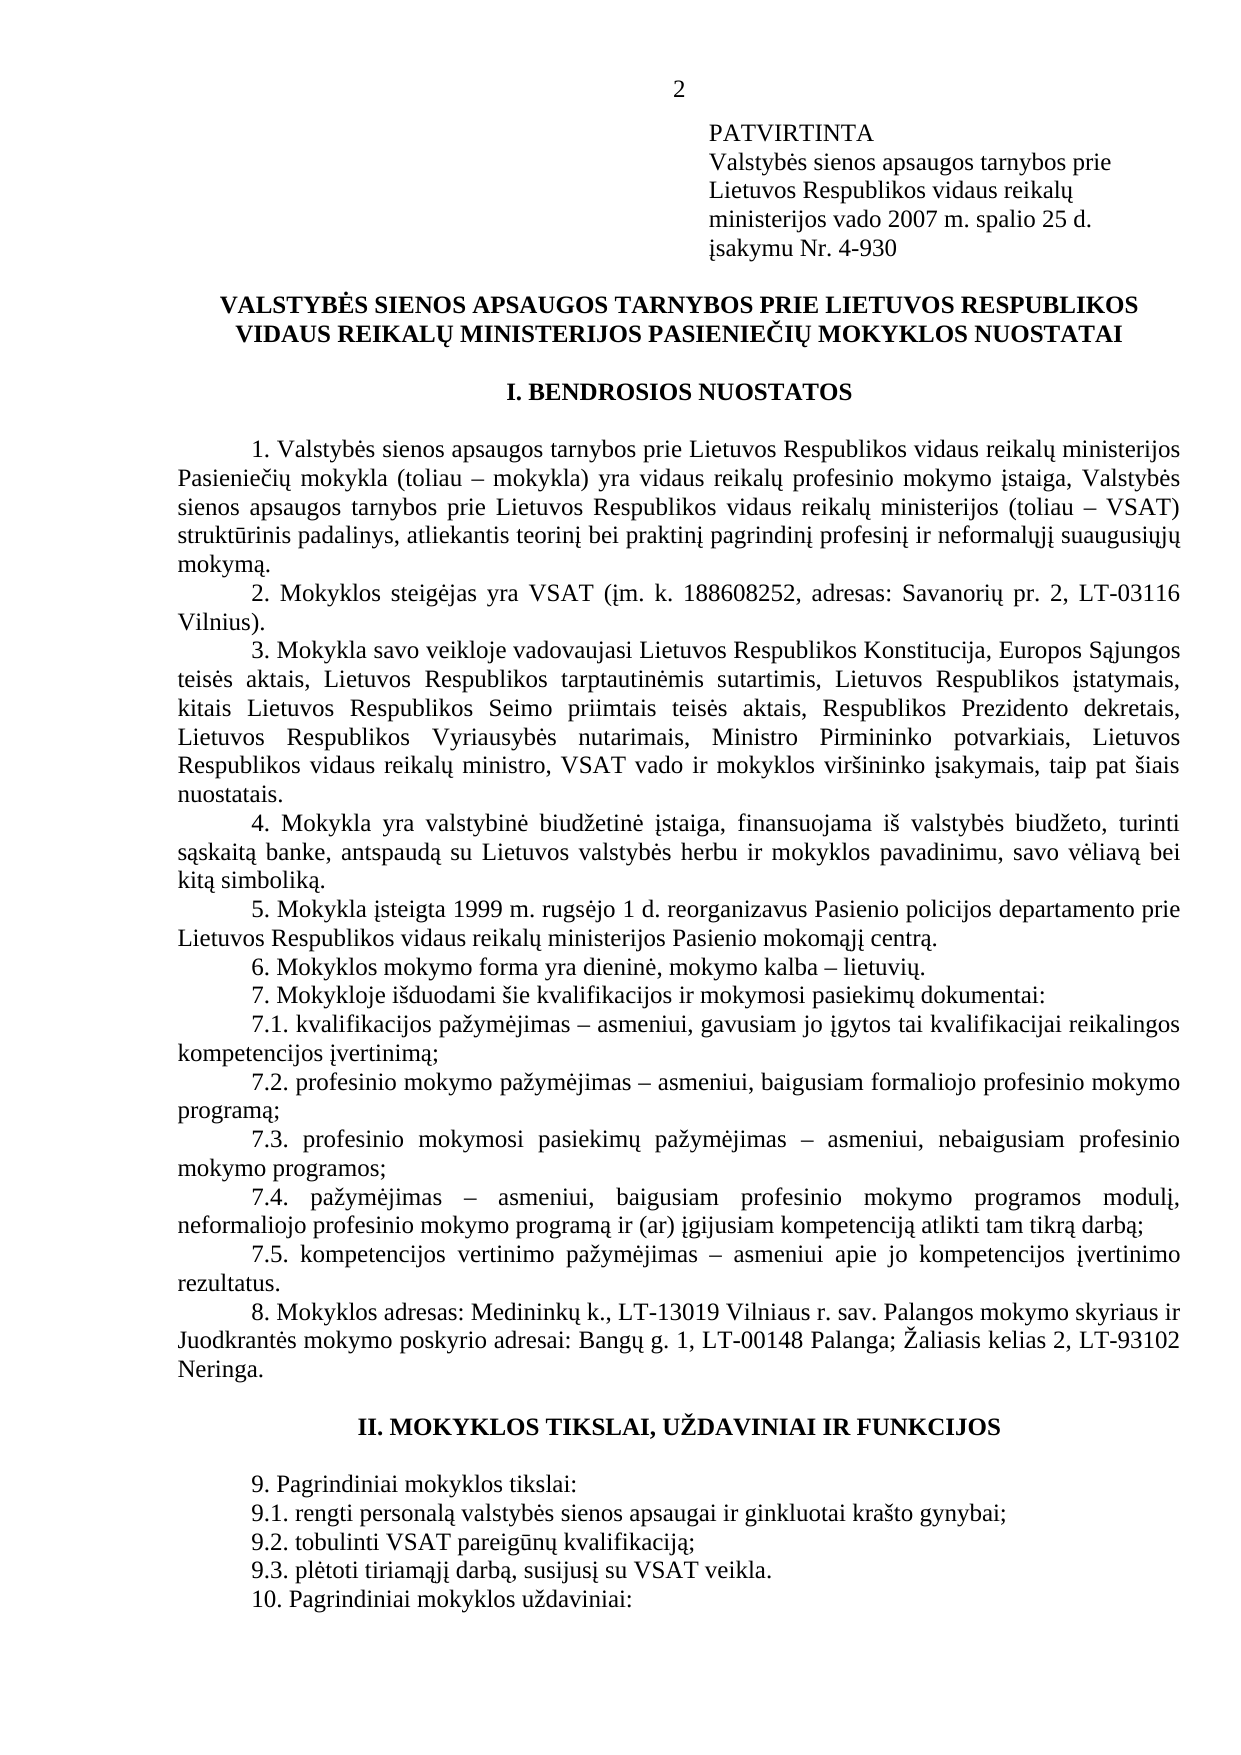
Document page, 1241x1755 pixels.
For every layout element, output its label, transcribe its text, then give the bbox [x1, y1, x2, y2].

text 10. Pagrindiniai mokyklos uždaviniai: [177, 1584, 1181, 1613]
text 3. Mokykla savo veikloje vadovaujasi Lietuvos Respublikos Konstitucija, Europos Sąjungos teisės aktais, Lietuvos Respublikos tarptautinėmis sutartimis, Lietuvos Respublikos įstatymais, kitais Lietuvos Respublikos Seimo priimtais teisės aktais, Respublikos Prezidento dekretais, Lietuvos Respublikos Vyriausybės nutarimais, Ministro Pirmininko potvarkiais, Lietuvos Respublikos vidaus reikalų ministro, VSAT vado ir mokyklos viršininko įsakymais, taip pat šiais nuostatais. [177, 636, 1181, 808]
text 9.1. rengti personalą valstybės sienos apsaugai ir ginkluotai krašto gynybai; [177, 1498, 1181, 1527]
text 7.4. pažymėjimas – asmeniui, baigusiam profesinio mokymo programos modulį, neformaliojo profesinio mokymo programą ir (ar) įgijusiam kompetenciją atlikti tam tikrą darbą; [177, 1182, 1181, 1239]
text 1. Valstybės sienos apsaugos tarnybos prie Lietuvos Respublikos vidaus reikalų ministerijos Pasieniečių mokykla (toliau – mokykla) yra vidaus reikalų profesinio mokymo įstaiga, Valstybės sienos apsaugos tarnybos prie Lietuvos Respublikos vidaus reikalų ministerijos (toliau – VSAT) struktūrinis padalinys, atliekantis teorinį bei praktinį pagrindinį profesinį ir neformalųjį suaugusiųjų mokymą. [177, 434, 1181, 578]
text 7.2. profesinio mokymo pažymėjimas – asmeniui, baigusiam formaliojo profesinio mokymo programą; [177, 1067, 1181, 1124]
text 8. Mokyklos adresas: Medininkų k., LT-13019 Vilniaus r. sav. Palangos mokymo skyriaus ir Juodkrantės mokymo poskyrio adresai: Bangų g. 1, LT-00148 Palanga; Žaliasis kelias 2, LT-93102 Neringa. [177, 1297, 1181, 1383]
text Lietuvos Respublikos vidaus reikalų [177, 176, 1181, 204]
text 6. Mokyklos mokymo forma yra dieninė, mokymo kalba – lietuvių. [177, 952, 1181, 981]
text ministerijos vado 2007 m. spalio 25 d. [177, 204, 1181, 233]
text 9. Pagrindiniai mokyklos tikslai: [177, 1469, 1181, 1498]
text VALSTYBĖS SIENOS APSAUGOS TARNYBOS PRIE LIETUVOS RESPUBLIKOS VIDAUS REIKALŲ MINISTERIJOS PASIENIEČIŲ MOKYKLOS NUOSTATAI [177, 291, 1181, 348]
text I. BENDROSIOS NUOSTATOS [177, 377, 1181, 406]
text 7.1. kvalifikacijos pažymėjimas – asmeniui, gavusiam jo įgytos tai kvalifikacijai reikalingos kompetencijos įvertinimą; [177, 1009, 1181, 1067]
text PATVIRTINTA [709, 118, 1181, 147]
text 7.3. profesinio mokymosi pasiekimų pažymėjimas – asmeniui, nebaigusiam profesinio mokymo programos; [177, 1124, 1181, 1182]
text 7.5. kompetencijos vertinimo pažymėjimas – asmeniui apie jo kompetencijos įvertinimo rezultatus. [177, 1239, 1181, 1297]
text 7. Mokykloje išduodami šie kvalifikacijos ir mokymosi pasiekimų dokumentai: [177, 981, 1181, 1009]
text II. MOKYKLOS TIKSLAI, UŽDAVINIAI IR FUNKCIJOS [177, 1412, 1181, 1441]
text 9.3. plėtoti tiriamąjį darbą, susijusį su VSAT veikla. [177, 1556, 1181, 1584]
text 9.2. tobulinti VSAT pareigūnų kvalifikaciją; [177, 1527, 1181, 1556]
text 4. Mokykla yra valstybinė biudžetinė įstaiga, finansuojama iš valstybės biudžeto, turinti sąskaitą banke, antspaudą su Lietuvos valstybės herbu ir mokyklos pavadinimu, savo vėliavą bei kitą simboliką. [177, 808, 1181, 894]
text 5. Mokykla įsteigta 1999 m. rugsėjo 1 d. reorganizavus Pasienio policijos departamento prie Lietuvos Respublikos vidaus reikalų ministerijos Pasienio mokomąjį centrą. [177, 894, 1181, 952]
text įsakymu Nr. 4-930 [177, 233, 1181, 262]
text Valstybės sienos apsaugos tarnybos prie [177, 147, 1181, 176]
text 2. Mokyklos steigėjas yra VSAT (įm. k. 188608252, adresas: Savanorių pr. 2, LT-03116 Vilnius). [177, 578, 1181, 636]
